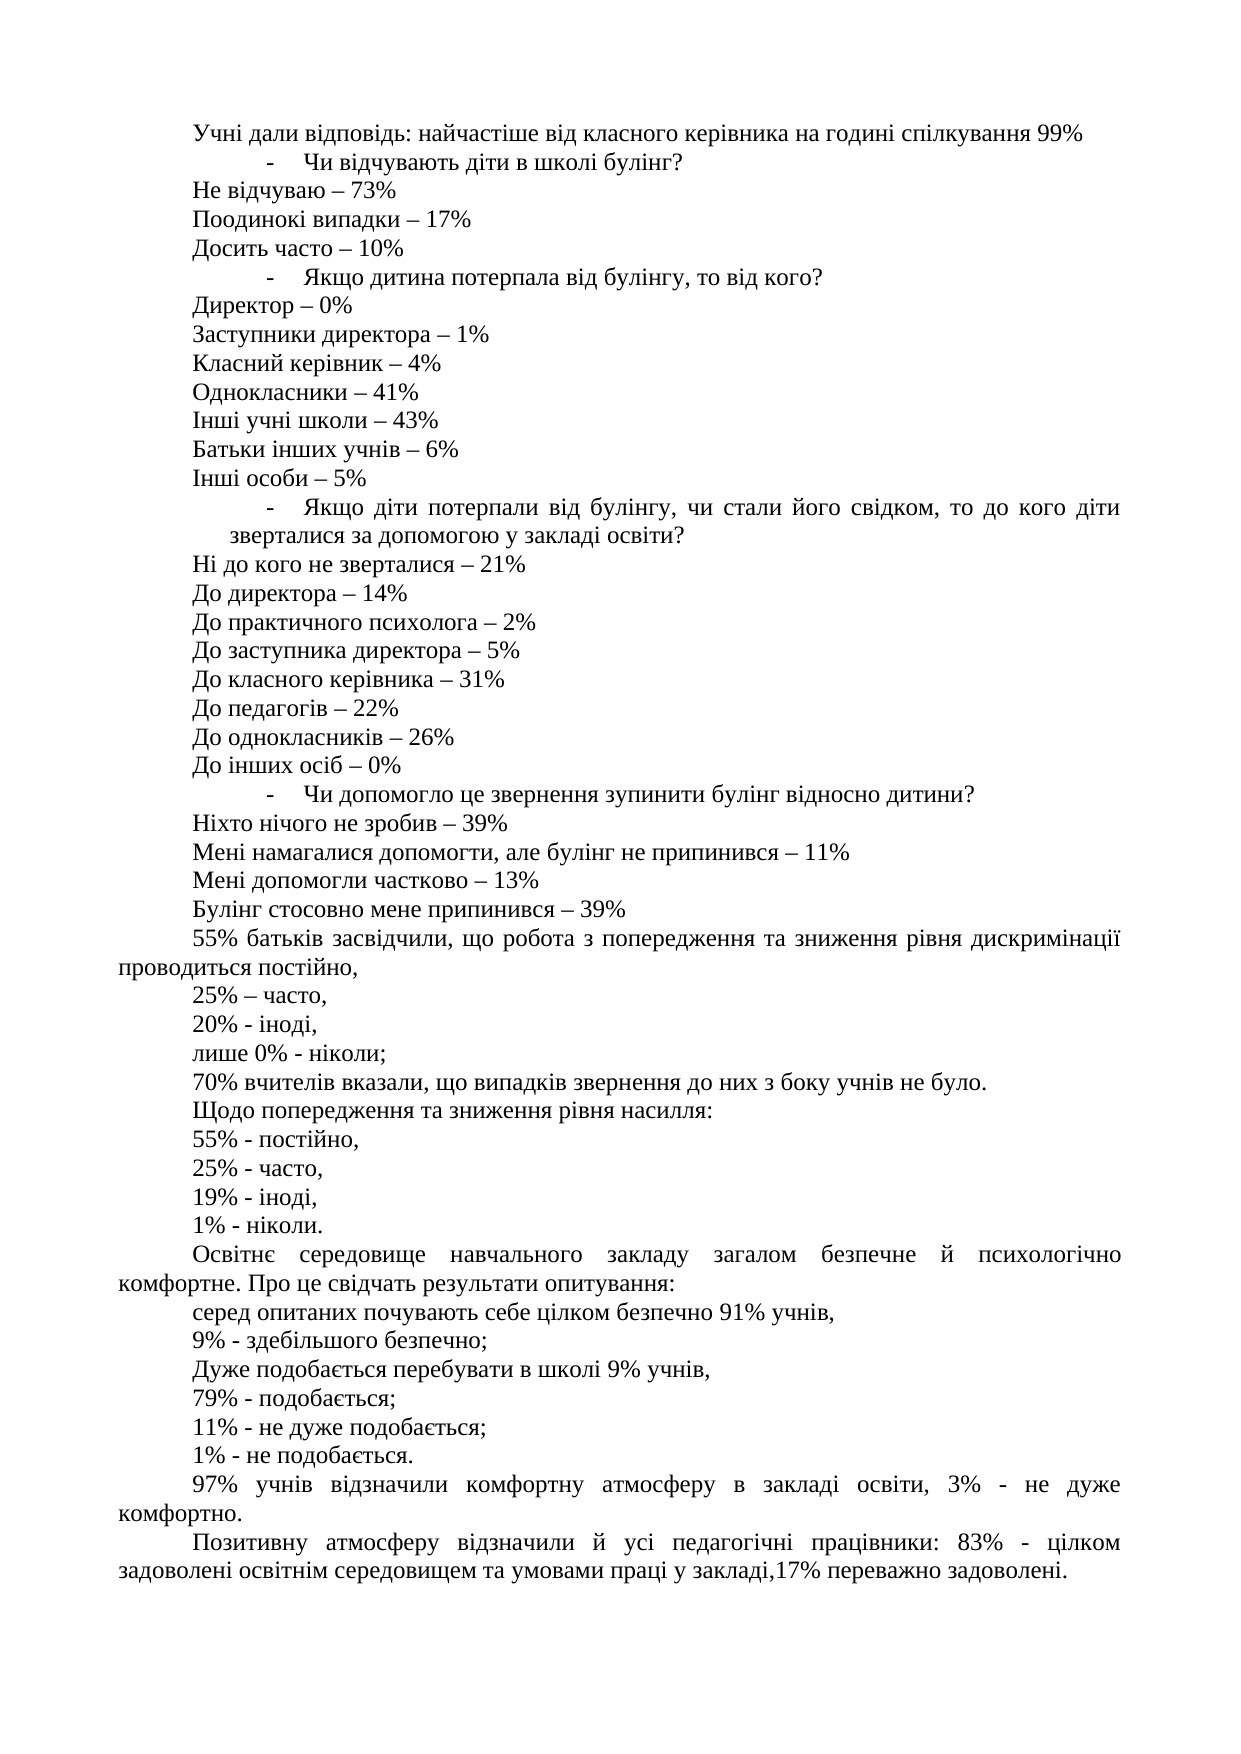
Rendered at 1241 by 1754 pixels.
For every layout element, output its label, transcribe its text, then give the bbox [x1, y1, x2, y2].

text лише 0% - ніколи; [118, 1038, 1122, 1067]
text Дуже подобається перебувати в школі 9% учнів, [118, 1354, 1122, 1383]
text До заступника директора – 5% [118, 636, 1122, 664]
text 1% - ніколи. [118, 1211, 1122, 1239]
text 55% батьків засвідчили, що робота з попередження та зниження рівня дискримінації проводиться постійно, [118, 923, 1122, 981]
text Мені намагалися допомогти, але булінг не припинився – 11% [118, 837, 1122, 866]
text До директора – 14% [118, 578, 1122, 607]
text Інші учні школи – 43% [118, 406, 1122, 434]
text 11% - не дуже подобається; [118, 1412, 1122, 1441]
text Щодо попередження та зниження рівня насилля: [118, 1096, 1122, 1124]
text 25% – часто, [118, 981, 1122, 1009]
text 25% - часто, [118, 1153, 1122, 1182]
text До практичного психолога – 2% [118, 607, 1122, 636]
text Позитивну атмосферу відзначили й усі педагогічні працівники: 83% - цілком задоволені освітнім середовищем та умовами праці у закладі,17% переважно задоволені. [118, 1527, 1122, 1584]
list Чи допомогло це звернення зупинити булінг відносно дитини? [192, 779, 1122, 808]
text 55% - постійно, [118, 1124, 1122, 1153]
text Директор – 0% [118, 291, 1122, 319]
text До інших осіб – 0% [118, 751, 1122, 779]
text 97% учнів відзначили комфортну атмосферу в закладі освіти, 3% - не дуже комфортно. [118, 1469, 1122, 1527]
text Досить часто – 10% [118, 233, 1122, 262]
text Заступники директора – 1% [118, 319, 1122, 348]
text Класний керівник – 4% [118, 348, 1122, 377]
text 20% - іноді, [118, 1009, 1122, 1038]
text серед опитаних почувають себе цілком безпечно 91% учнів, [118, 1297, 1122, 1326]
text Булінг стосовно мене припинився – 39% [118, 894, 1122, 923]
text Поодинокі випадки – 17% [118, 204, 1122, 233]
text 1% - не подобається. [118, 1441, 1122, 1469]
list Чи відчувають діти в школі булінг? [192, 147, 1122, 176]
text Ніхто нічого не зробив – 39% [118, 808, 1122, 837]
text Не відчуваю – 73% [118, 176, 1122, 204]
text 19% - іноді, [118, 1182, 1122, 1211]
text До педагогів – 22% [118, 693, 1122, 722]
text 9% - здебільшого безпечно; [118, 1326, 1122, 1354]
text Освітнє середовище навчального закладу загалом безпечне й психологічно комфортне. Про це свідчать результати опитування: [118, 1239, 1122, 1297]
text До класного керівника – 31% [118, 664, 1122, 693]
text Учні дали відповідь: найчастіше від класного керівника на годині спілкування 99% [118, 118, 1122, 147]
text Ні до кого не зверталися – 21% [118, 549, 1122, 578]
text 70% вчителів вказали, що випадків звернення до них з боку учнів не було. [118, 1067, 1122, 1096]
text Мені допомогли частково – 13% [118, 866, 1122, 894]
text Батьки інших учнів – 6% [118, 434, 1122, 463]
text 79% - подобається; [118, 1383, 1122, 1412]
text До однокласників – 26% [118, 722, 1122, 751]
text Однокласники – 41% [118, 377, 1122, 406]
text Інші особи – 5% [118, 463, 1122, 492]
list Якщо дитина потерпала від булінгу, то від кого? [192, 262, 1122, 291]
list Якщо діти потерпали від булінгу, чи стали його свідком, то до кого діти зверталися за допомогою у закладі освіти? [192, 492, 1122, 549]
